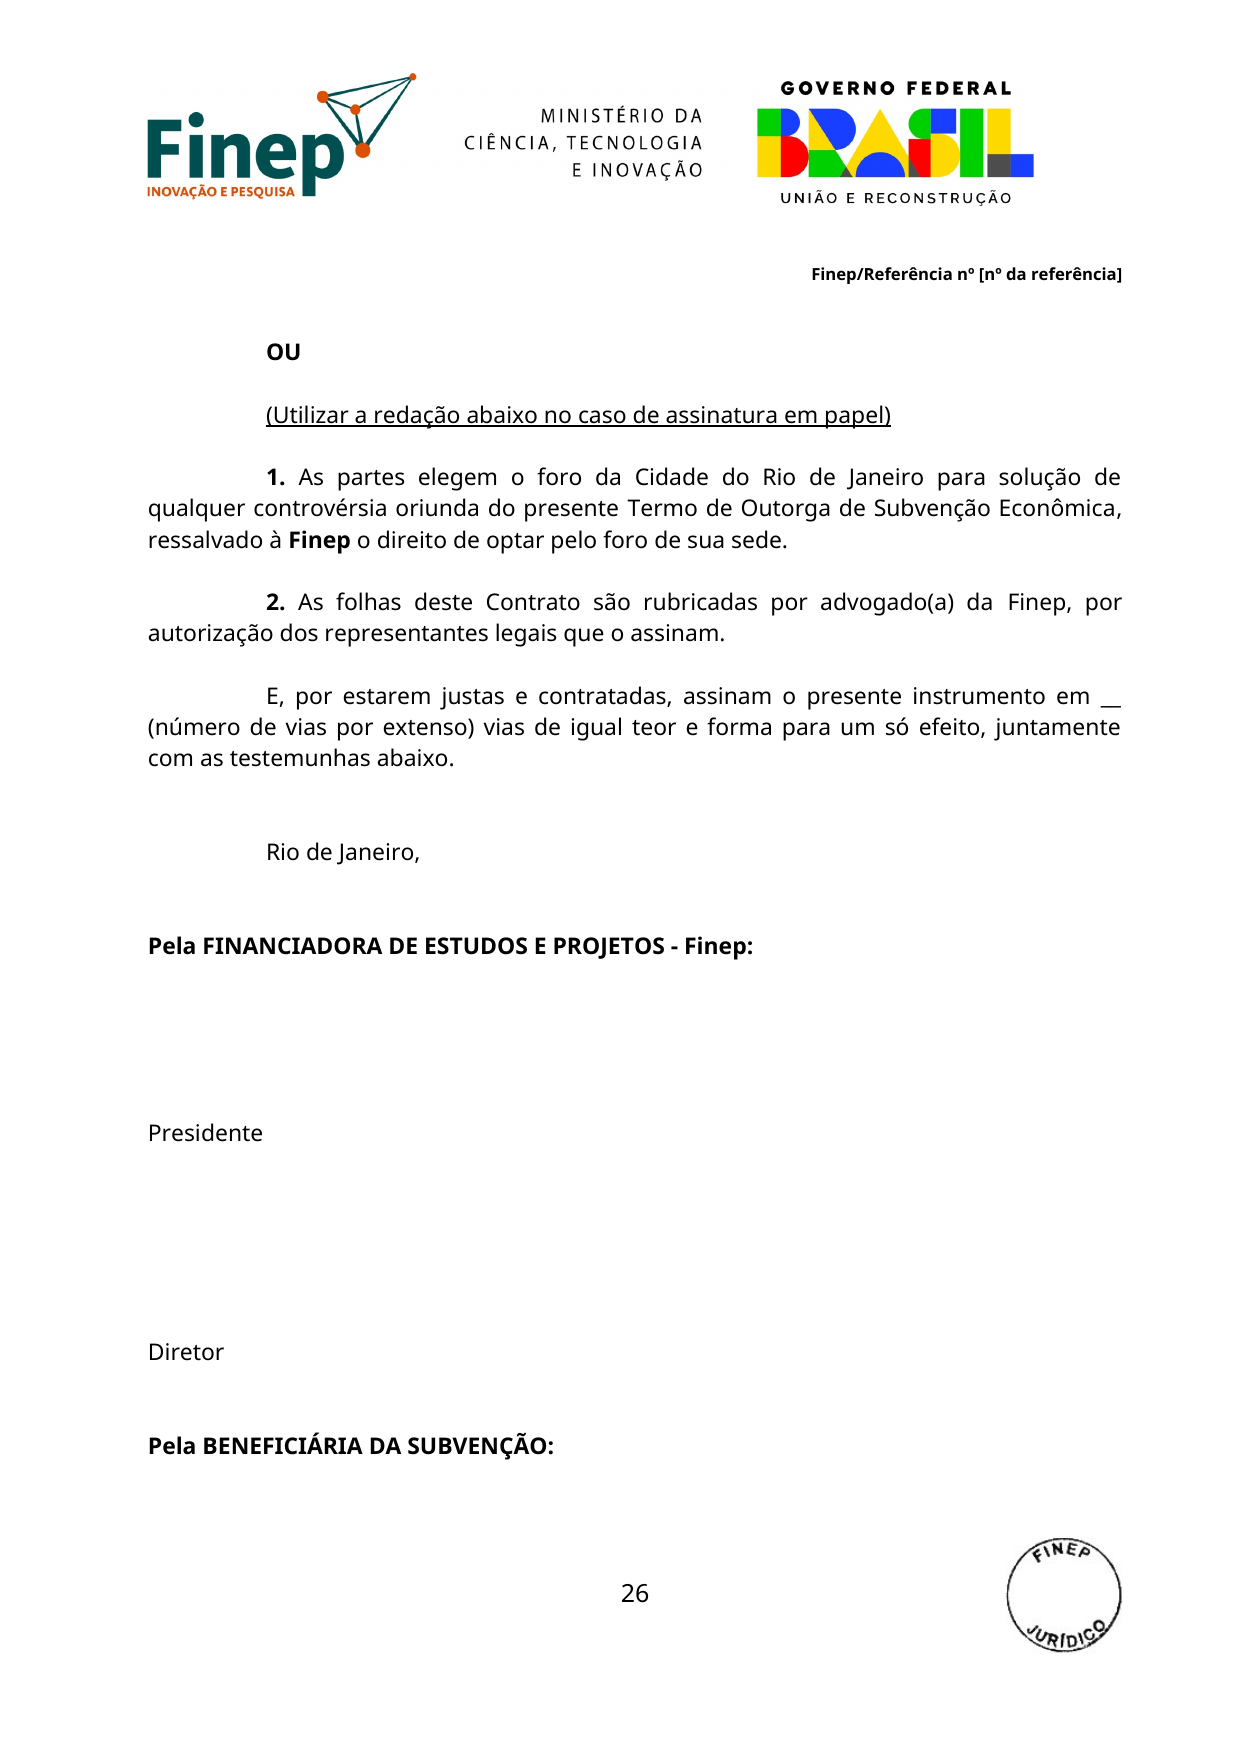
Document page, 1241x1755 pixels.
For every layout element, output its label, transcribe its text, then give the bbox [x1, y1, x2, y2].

text Pela BENEFICIÁRIA DA SUBVENÇÃO: [148, 1430, 1122, 1461]
text 1. As partes elegem o foro da Cidade do Rio de Janeiro para solução de qualquer controvérsia oriunda do presente Termo de Outorga de Subvenção Econômica, ressalvado à Finep o direito de optar pelo foro de sua sede. [148, 461, 1122, 555]
text OU [148, 336, 1122, 367]
text (Utilizar a redação abaixo no caso de assinatura em papel) [148, 399, 1122, 430]
text 2. As folhas deste Contrato são rubricadas por advogado(a) da Finep, por autorização dos representantes legais que o assinam. [148, 586, 1122, 649]
text Pela FINANCIADORA DE ESTUDOS E PROJETOS - Finep: [148, 930, 1122, 961]
text Diretor [148, 1336, 1122, 1367]
text Rio de Janeiro, [148, 836, 1122, 867]
text Presidente [148, 1117, 1122, 1149]
text E, por estarem justas e contratadas, assinam o presente instrumento em __ (número de vias por extenso) vias de igual teor e forma para um só efeito, juntamente com as testemunhas abaixo. [148, 680, 1122, 774]
